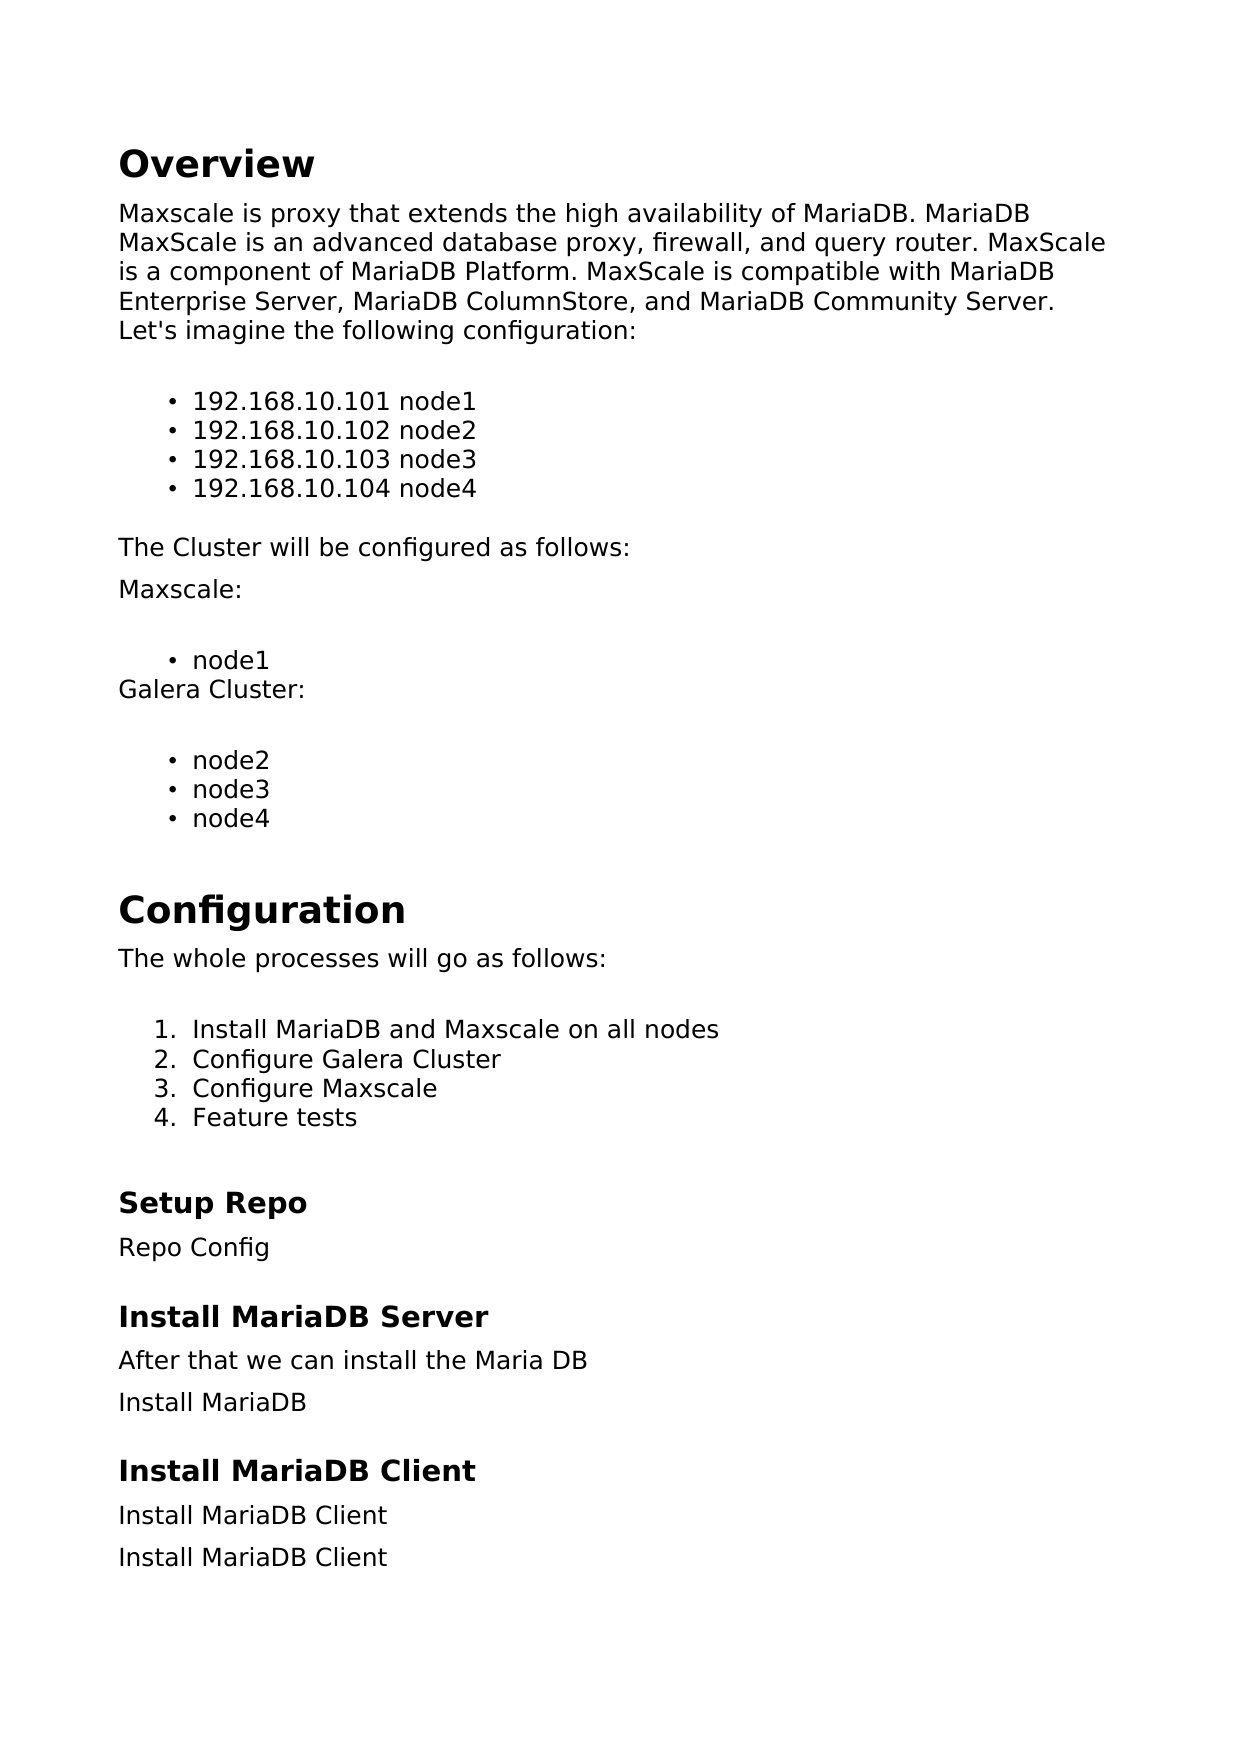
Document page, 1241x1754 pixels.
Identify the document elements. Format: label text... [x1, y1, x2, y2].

text Maxscale is proxy that extends the high availability of MariaDB. MariaDB MaxScale is an advanced database proxy, firewall, and query router. MaxScale is a component of MariaDB Platform. MaxScale is compatible with MariaDB Enterprise Server, MariaDB ColumnStore, and MariaDB Community Server. Let's imagine the following configuration: [118, 199, 1122, 345]
list node3 [177, 776, 1122, 805]
text After that we can install the Maria DB [118, 1346, 1122, 1376]
text Install MariaDB Client [118, 1501, 1122, 1530]
list Feature tests [177, 1103, 1122, 1132]
list node1 [177, 646, 1122, 675]
text Install MariaDB [118, 1388, 1122, 1417]
subtitle Install MariaDB Client [118, 1455, 1122, 1489]
text Maxscale: [118, 575, 1122, 604]
list 192.168.10.103 node3 [177, 445, 1122, 474]
list Configure Maxscale [177, 1074, 1122, 1103]
list 192.168.10.101 node1 [177, 387, 1122, 416]
subtitle Configuration [118, 888, 1122, 932]
text Install MariaDB Client [118, 1543, 1122, 1572]
list node4 [177, 805, 1122, 834]
text The Cluster will be configured as follows: [118, 533, 1122, 562]
list 192.168.10.102 node2 [177, 416, 1122, 445]
subtitle Install MariaDB Server [118, 1300, 1122, 1334]
text Galera Cluster: [118, 675, 1122, 704]
list node2 [177, 746, 1122, 776]
text The whole processes will go as follows: [118, 944, 1122, 974]
subtitle Setup Repo [118, 1187, 1122, 1221]
subtitle Overview [118, 143, 1122, 187]
text Repo Config [118, 1233, 1122, 1262]
list 192.168.10.104 node4 [177, 474, 1122, 504]
list Configure Galera Cluster [177, 1045, 1122, 1074]
list Install MariaDB and Maxscale on all nodes [177, 1016, 1122, 1045]
